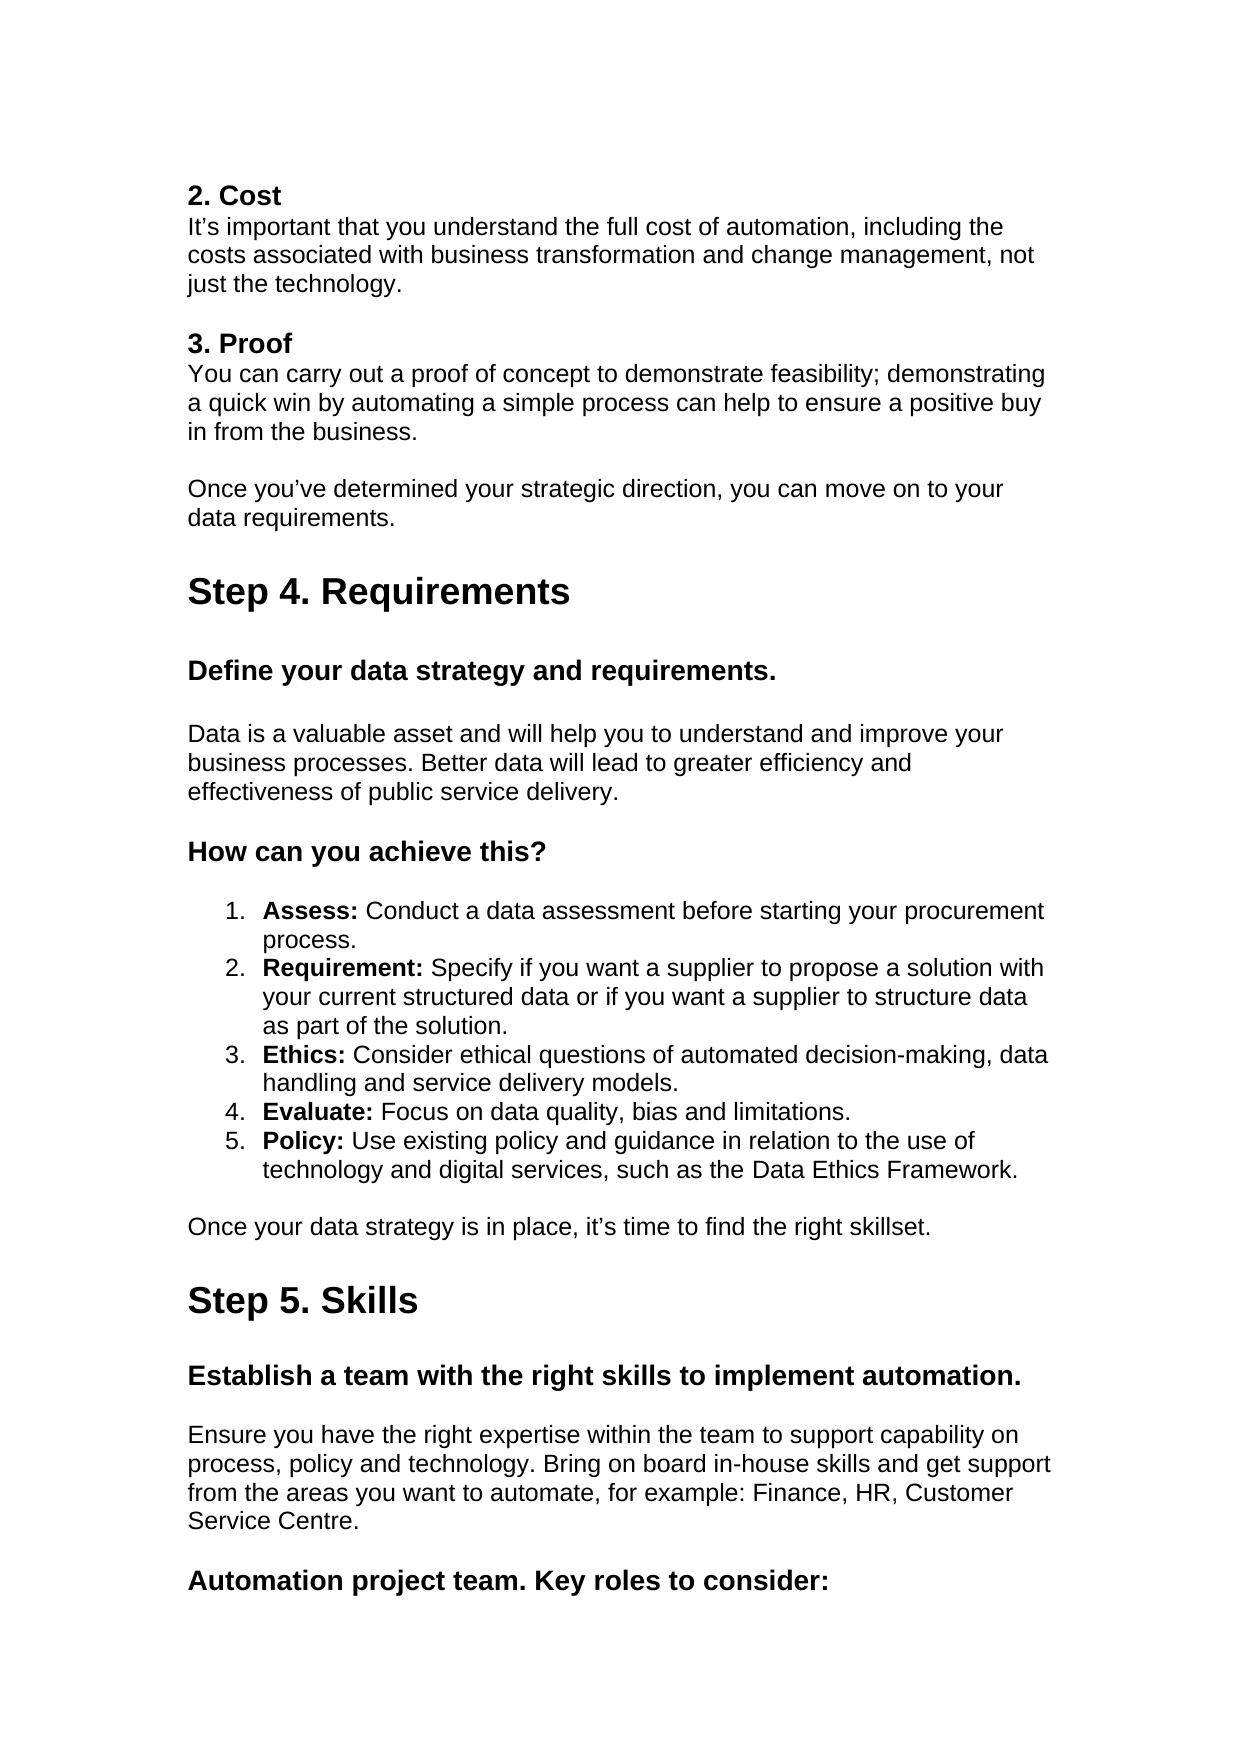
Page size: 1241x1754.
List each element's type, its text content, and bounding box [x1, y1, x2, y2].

subtitle Define your data strategy and requirements. [187, 654, 1053, 686]
text Data is a valuable asset and will help you to understand and improve your business processes. Better data will lead to greater efficiency and effectiveness of public service delivery. [187, 719, 1053, 806]
subtitle 2. Cost [187, 179, 1053, 211]
subtitle 3. Proof [187, 327, 1053, 359]
subtitle How can you achieve this? [187, 834, 1053, 867]
text Once you’ve determined your strategic direction, you can move on to your data requirements. [187, 474, 1053, 532]
list Policy: Use existing policy and guidance in relation to the use of technology and digital services, such as the Data Ethics Framework. [225, 1126, 1053, 1183]
list Ethics: Consider ethical questions of automated decision-making, data handling and service delivery models. [225, 1039, 1053, 1097]
text You can carry out a proof of concept to demonstrate feasibility; demonstrating a quick win by automating a simple process can help to ensure a positive buy in from the business. [187, 359, 1053, 446]
subtitle Step 5. Skills [187, 1278, 1053, 1321]
text It’s important that you understand the full cost of automation, including the costs associated with business transformation and change management, not just the technology. [187, 212, 1053, 298]
subtitle Step 4. Requirements [187, 569, 1053, 612]
subtitle Automation project team. Key roles to consider: [187, 1564, 1053, 1596]
subtitle Establish a team with the right skills to implement automation. [187, 1359, 1053, 1391]
text Ensure you have the right expertise within the team to support capability on process, policy and technology. Bring on board in-house skills and get support from the areas you want to automate, for example: Finance, HR, Customer Service Centre. [187, 1420, 1053, 1535]
list Evaluate: Focus on data quality, bias and limitations. [225, 1097, 1053, 1126]
list Requirement: Specify if you want a supplier to propose a solution with your current structured data or if you want a supplier to structure data as part of the solution. [225, 953, 1053, 1039]
list Assess: Conduct a data assessment before starting your procurement process. [225, 896, 1053, 953]
text Once your data strategy is in place, it’s time to find the right skillset. [187, 1212, 1053, 1241]
